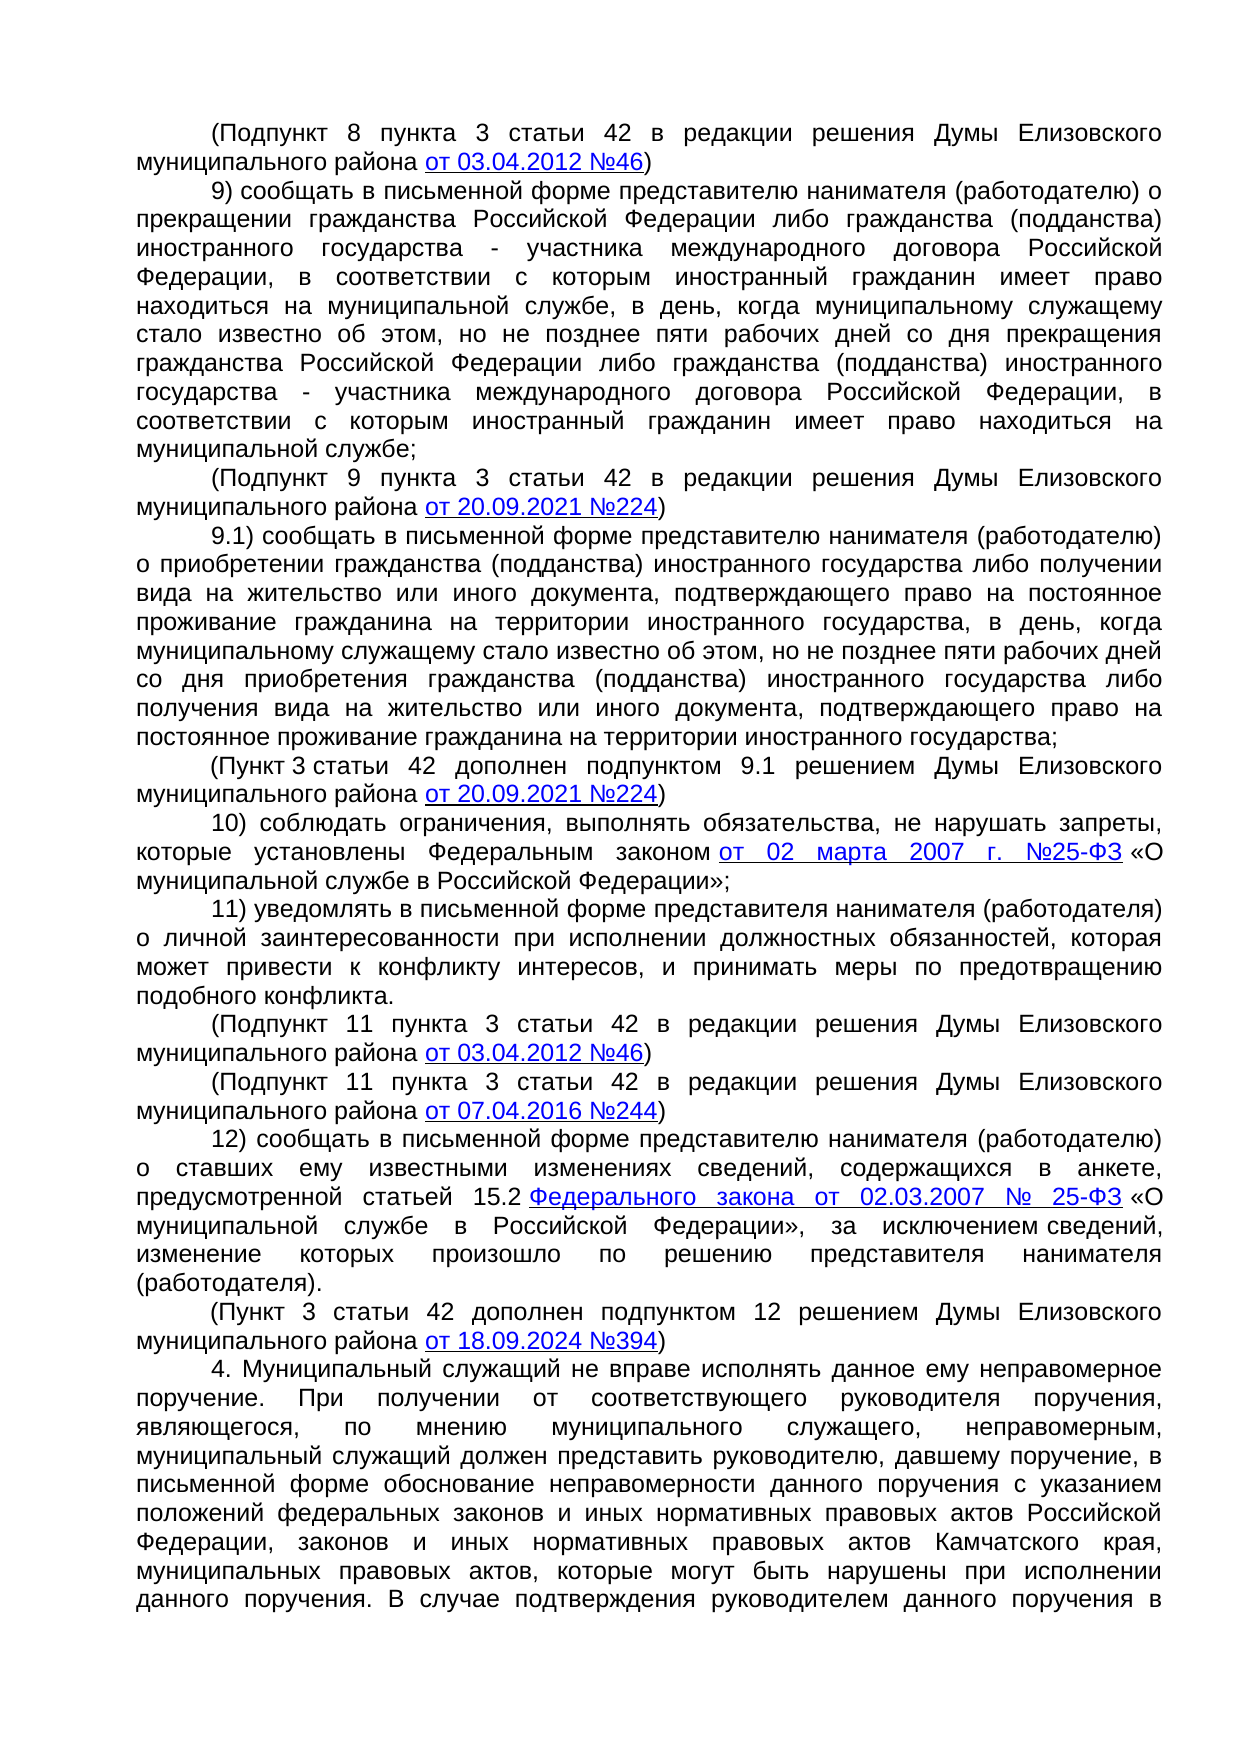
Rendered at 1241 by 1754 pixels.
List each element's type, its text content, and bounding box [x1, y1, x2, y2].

text (Подпункт 9 пункта 3 статьи 42 в редакции решения Думы Елизовского муниципального района от 20.09.2021 №224) [136, 463, 1163, 521]
text 4. Муниципальный служащий не вправе исполнять данное ему неправомерное поручение. При получении от соответствующего руководителя поручения, являющегося, по мнению муниципального служащего, неправомерным, муниципальный служащий должен представить руководителю, давшему поручение, в письменной форме обоснование неправомерности данного поручения с указанием положений федеральных законов и иных нормативных правовых актов Российской Федерации, законов и иных нормативных правовых актов Камчатского края, муниципальных правовых актов, которые могут быть нарушены при исполнении данного поручения. В случае подтверждения руководителем данного поручения в [136, 1354, 1163, 1613]
text (Пункт 3 статьи 42 дополнен подпунктом 9.1 решением Думы Елизовского муниципального района от 20.09.2021 №224) [136, 751, 1163, 808]
text 10) соблюдать ограничения, выполнять обязательства, не нарушать запреты, которые установлены Федеральным законом от 02 марта 2007 г. №25-ФЗ «О муниципальной службе в Российской Федерации»; [136, 808, 1163, 894]
text (Подпункт 11 пункта 3 статьи 42 в редакции решения Думы Елизовского муниципального района от 03.04.2012 №46) [136, 1009, 1163, 1067]
text 9) сообщать в письменной форме представителю нанимателя (работодателю) о прекращении гражданства Российской Федерации либо гражданства (подданства) иностранного государства - участника международного договора Российской Федерации, в соответствии с которым иностранный гражданин имеет право находиться на муниципальной службе, в день, когда муниципальному служащему стало известно об этом, но не позднее пяти рабочих дней со дня прекращения гражданства Российской Федерации либо гражданства (подданства) иностранного государства - участника международного договора Российской Федерации, в соответствии с которым иностранный гражданин имеет право находиться на муниципальной службе; [136, 176, 1163, 463]
text 11) уведомлять в письменной форме представителя нанимателя (работодателя) о личной заинтересованности при исполнении должностных обязанностей, которая может привести к конфликту интересов, и принимать меры по предотвращению подобного конфликта. [136, 894, 1163, 1009]
text (Подпункт 8 пункта 3 статьи 42 в редакции решения Думы Елизовского муниципального района от 03.04.2012 №46) [136, 118, 1163, 176]
text 9.1) сообщать в письменной форме представителю нанимателя (работодателю) о приобретении гражданства (подданства) иностранного государства либо получении вида на жительство или иного документа, подтверждающего право на постоянное проживание гражданина на территории иностранного государства, в день, когда муниципальному служащему стало известно об этом, но не позднее пяти рабочих дней со дня приобретения гражданства (подданства) иностранного государства либо получения вида на жительство или иного документа, подтверждающего право на постоянное проживание гражданина на территории иностранного государства; [136, 521, 1163, 751]
text (Пункт 3 статьи 42 дополнен подпунктом 12 решением Думы Елизовского муниципального района от 18.09.2024 №394) [136, 1297, 1163, 1354]
text (Подпункт 11 пункта 3 статьи 42 в редакции решения Думы Елизовского муниципального района от 07.04.2016 №244) [136, 1067, 1163, 1124]
text 12) сообщать в письменной форме представителю нанимателя (работодателю) о ставших ему известными изменениях сведений, содержащихся в анкете, предусмотренной статьей 15.2 Федерального закона от 02.03.2007 № 25-ФЗ «О муниципальной службе в Российской Федерации», за исключением сведений, изменение которых произошло по решению представителя нанимателя (работодателя). [136, 1124, 1163, 1297]
